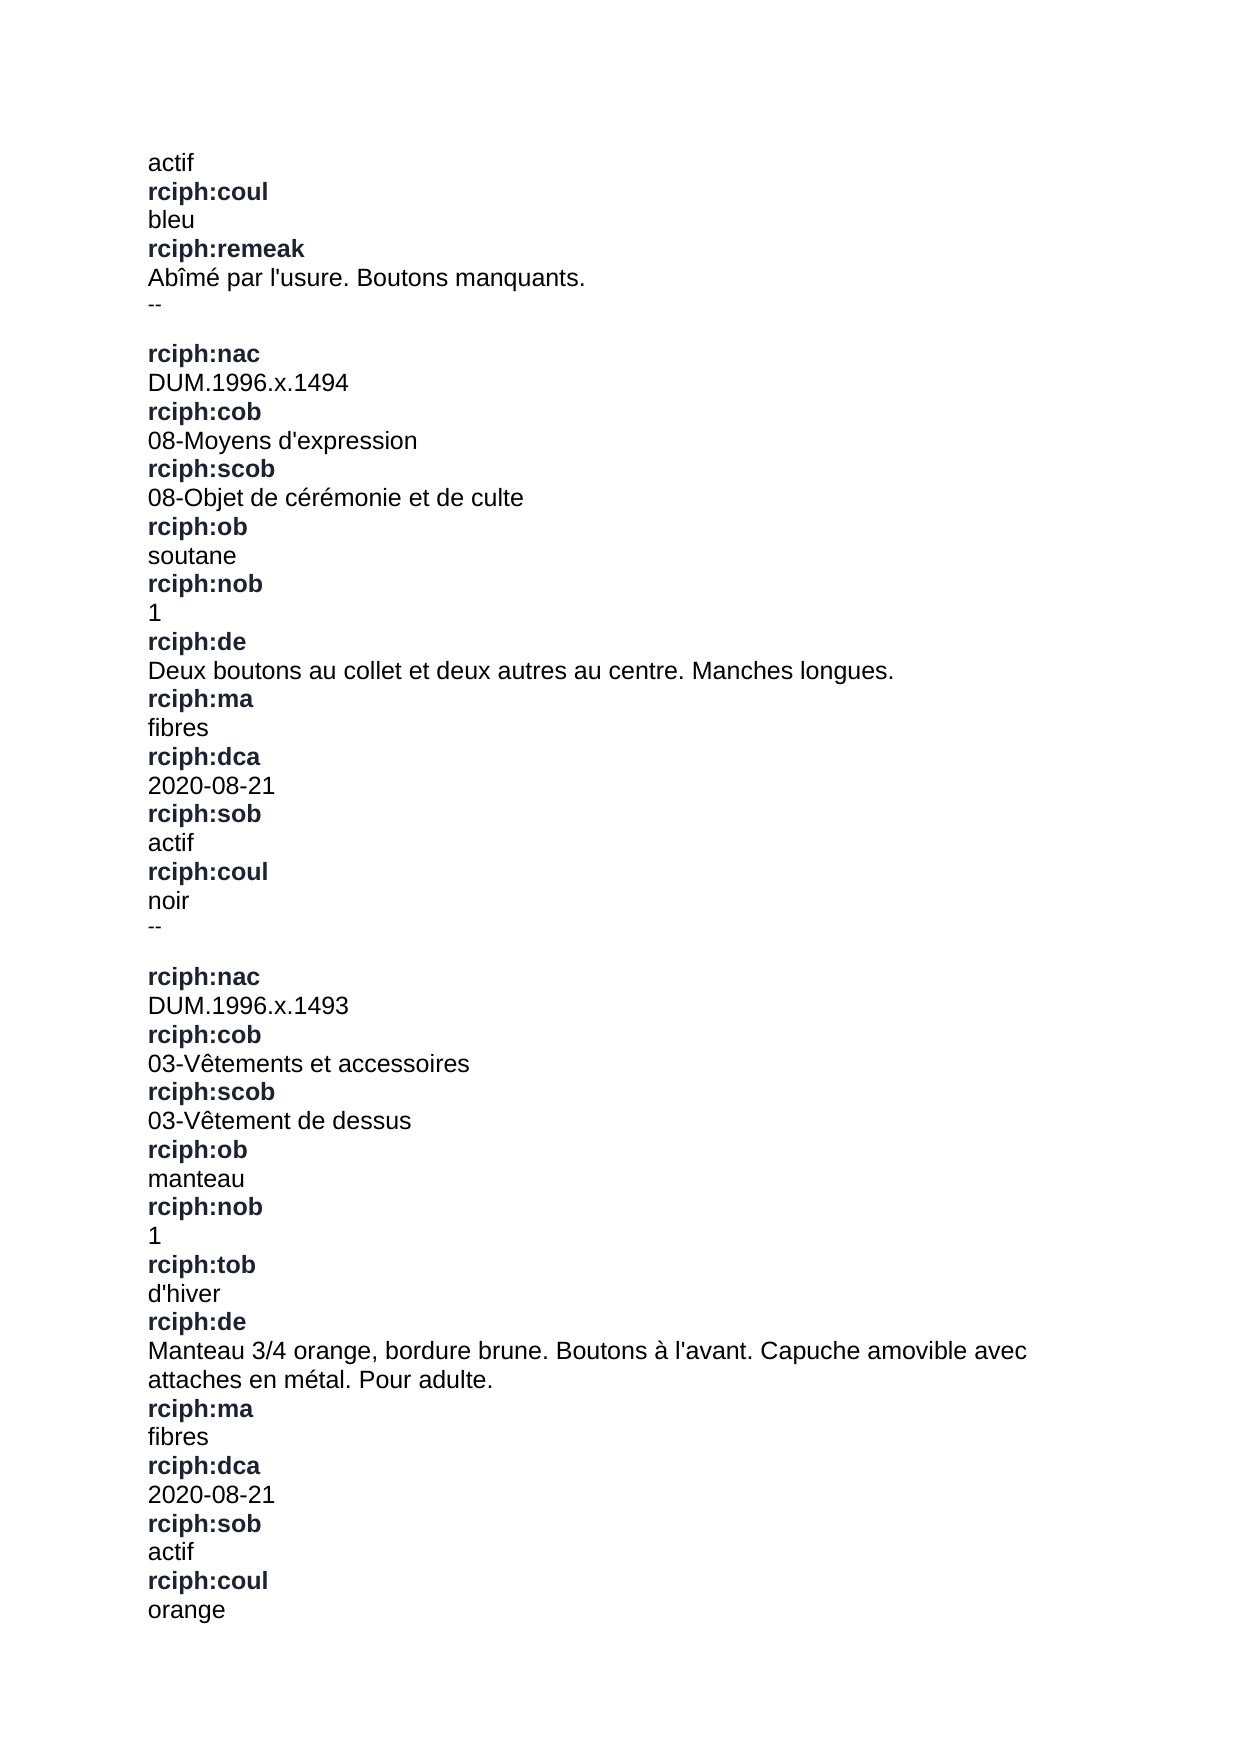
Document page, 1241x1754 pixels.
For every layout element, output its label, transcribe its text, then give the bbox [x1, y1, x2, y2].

text rciph:cob [148, 397, 1092, 426]
text 2020-08-21 [148, 1480, 1092, 1508]
text rciph:coul [148, 1566, 1092, 1595]
text 03-Vêtement de dessus [148, 1106, 1092, 1135]
text rciph:tob [148, 1250, 1092, 1278]
text Manteau 3/4 orange, bordure brune. Boutons à l'avant. Capuche amovible avec attaches en métal. Pour adulte. [148, 1336, 1092, 1393]
text rciph:coul [148, 176, 1092, 205]
text 03-Vêtements et accessoires [148, 1048, 1092, 1077]
text 1 [148, 1221, 1092, 1250]
text rciph:dca [148, 742, 1092, 771]
text -- [148, 291, 1092, 315]
text rciph:ob [148, 1135, 1092, 1163]
text rciph:nob [148, 569, 1092, 598]
text 1 [148, 598, 1092, 627]
text DUM.1996.x.1493 [148, 991, 1092, 1020]
text soutane [148, 541, 1092, 569]
text rciph:sob [148, 1508, 1092, 1537]
text rciph:nac [148, 962, 1092, 991]
text -- [148, 914, 1092, 938]
text manteau [148, 1163, 1092, 1192]
text fibres [148, 713, 1092, 742]
text bleu [148, 205, 1092, 234]
text rciph:de [148, 1307, 1092, 1336]
text rciph:remeak [148, 234, 1092, 263]
text Abîmé par l'usure. Boutons manquants. [148, 263, 1092, 291]
text actif [148, 148, 1092, 176]
text rciph:dca [148, 1451, 1092, 1480]
text rciph:cob [148, 1020, 1092, 1048]
text rciph:ma [148, 684, 1092, 713]
text 2020-08-21 [148, 771, 1092, 799]
text rciph:ob [148, 512, 1092, 541]
text fibres [148, 1422, 1092, 1451]
text orange [148, 1595, 1092, 1623]
text Deux boutons au collet et deux autres au centre. Manches longues. [148, 656, 1092, 684]
text 08-Objet de cérémonie et de culte [148, 483, 1092, 512]
text rciph:coul [148, 857, 1092, 886]
text rciph:nac [148, 339, 1092, 368]
text rciph:ma [148, 1393, 1092, 1422]
text rciph:nob [148, 1192, 1092, 1221]
text rciph:scob [148, 1077, 1092, 1106]
text noir [148, 886, 1092, 914]
text rciph:sob [148, 799, 1092, 828]
text rciph:de [148, 627, 1092, 656]
text d'hiver [148, 1278, 1092, 1307]
text actif [148, 828, 1092, 857]
text 08-Moyens d'expression [148, 426, 1092, 454]
text DUM.1996.x.1494 [148, 368, 1092, 397]
text actif [148, 1537, 1092, 1566]
text rciph:scob [148, 454, 1092, 483]
